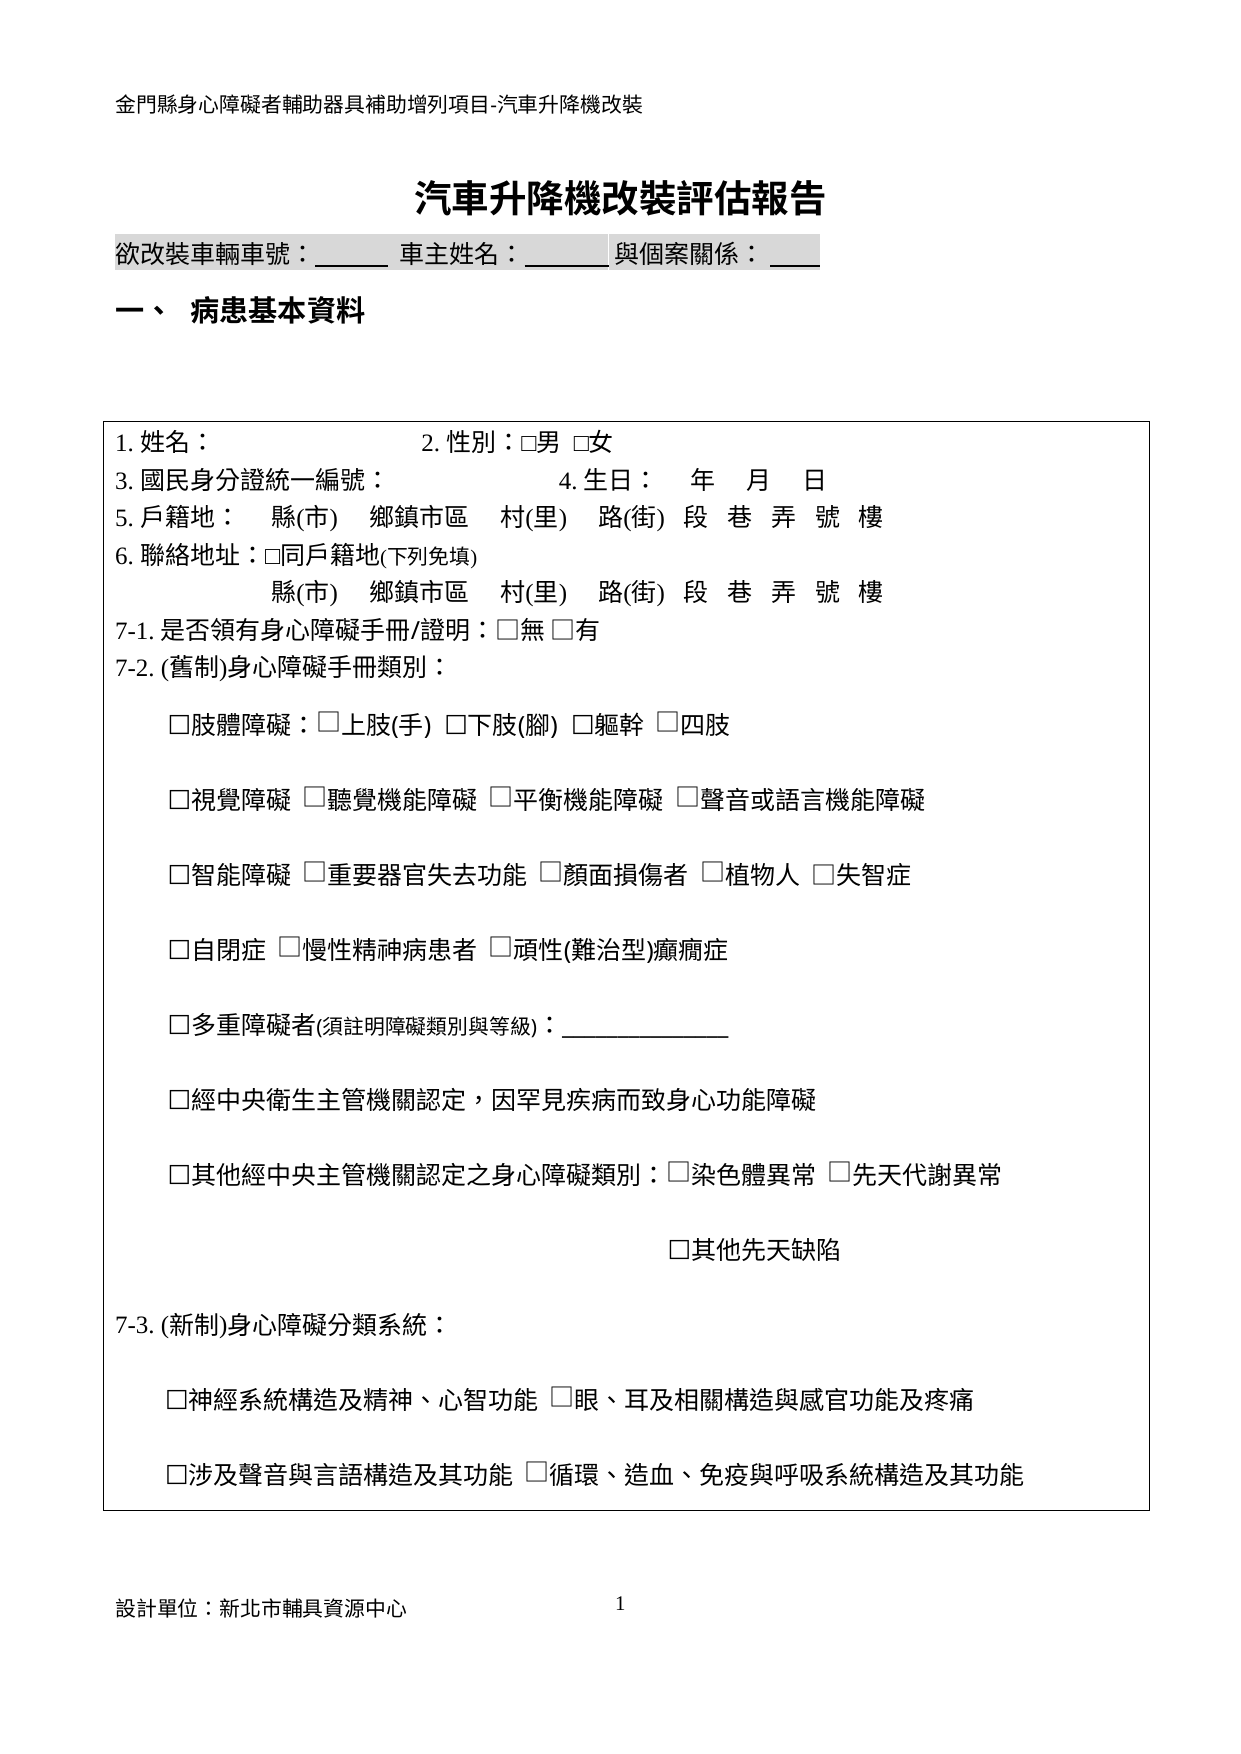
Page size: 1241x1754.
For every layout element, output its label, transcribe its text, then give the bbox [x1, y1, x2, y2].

text 欲改裝車輛車號： 車主姓名： 與個案關係： [115, 233, 1125, 271]
table_header 1. 姓名： 2. 性別：□男 □女 3. 國民身分證統一編號： 4. 生日： 年 月 日 5. 戶籍地： 縣(市) 鄉鎮市區 村(里) 路(街) 段 巷 弄 號 樓 6. 聯絡地址：□同戶籍地(下列免填) 縣(市) 鄉鎮市區 村(里) 路(街) 段 巷 弄 號 樓 7-1. 是否領有身心障礙手冊/證明：□無 □有 7-2. (舊制)身心障礙手冊類別： □肢體障礙：□上肢(手) □下肢(腳) □軀幹 □四肢 □視覺障礙 □聽覺機能障礙 □平衡機能障礙 □聲音或語言機能障礙 □智能障礙 □重要器官失去功能 □顏面損傷者 □植物人 □失智症 □自閉症 □慢性精神病患者 □頑性(難治型)癲癇症 □多重障礙者(須註明障礙類別與等級)：_______________ □經中央衛生主管機關認定，因罕見疾病而致身心功能障礙 □其他經中央主管機關認定之身心障礙類別：□染色體異常 □先天代謝異常 □其他先天缺陷 7-3. (新制)身心障礙分類系統： □神經系統構造及精神、心智功能 □眼、耳及相關構造與感官功能及疼痛 □涉及聲音與言語構造及其功能 □循環、造血、免疫與呼吸系統構造及其功能 [104, 422, 1149, 1509]
list 病患基本資料 [115, 271, 1125, 346]
text 汽車升降機改裝評估報告 [115, 158, 1125, 233]
